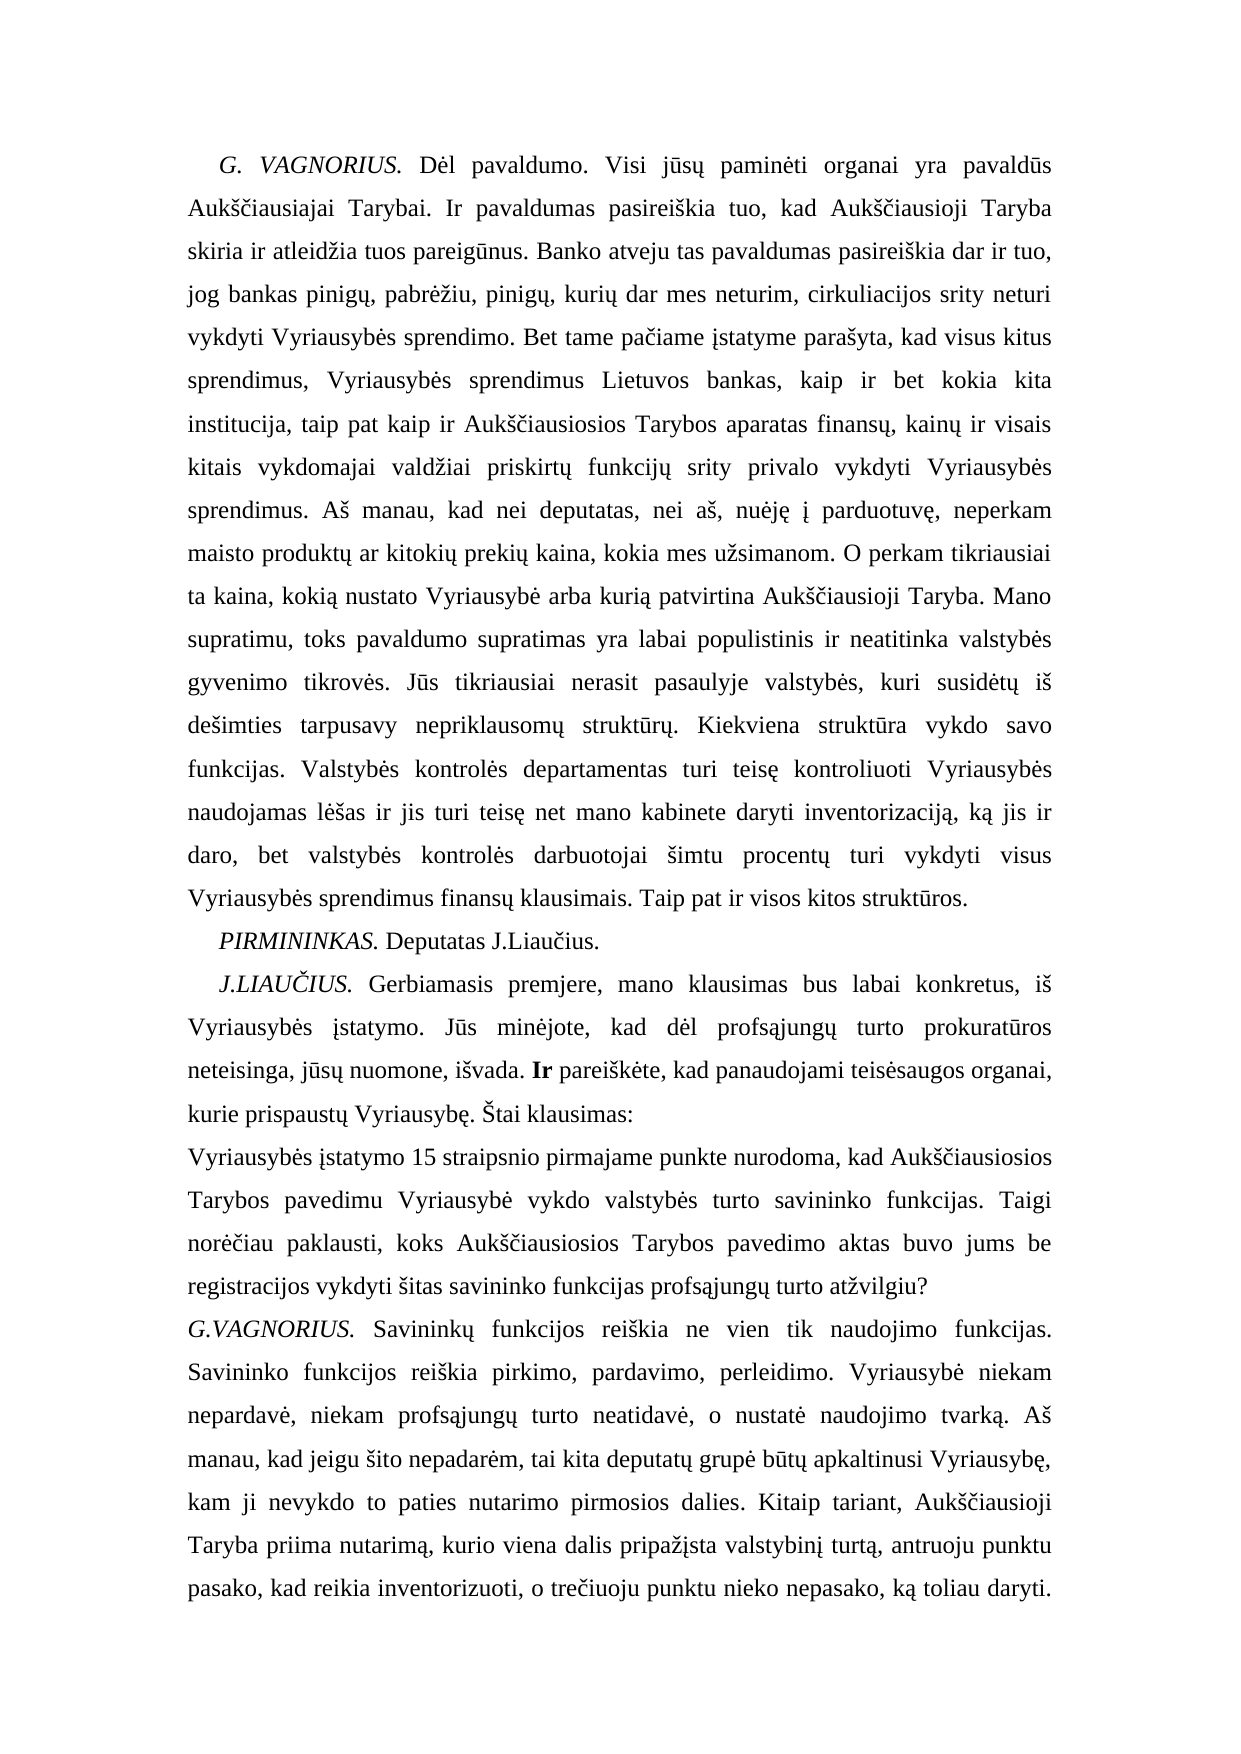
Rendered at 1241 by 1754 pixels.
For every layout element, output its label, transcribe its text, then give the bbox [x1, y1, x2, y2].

text J.LIAUČIUS. Gerbiamasis premjere, mano klausimas bus labai konkretus, iš Vyriausybės įstatymo. Jūs minėjote, kad dėl profsąjungų turto prokuratūros neteisinga, jūsų nuomone, išvada. Ir pareiškėte, kad panaudojami teisėsaugos organai, kurie prispaustų Vyriausybę. Štai klausimas: [187, 969, 1053, 1127]
text Vyriausybės įstatymo 15 straipsnio pirmajame punkte nurodoma, kad Aukščiausiosios Tarybos pavedimu Vyriausybė vykdo valstybės turto savininko funkcijas. Taigi norėčiau paklausti, koks Aukščiausiosios Tarybos pavedimo aktas buvo jums be registracijos vykdyti šitas savininko funkcijas profsąjungų turto atžvilgiu? [187, 1142, 1053, 1300]
text G.VAGNORIUS. Savininkų funkcijos reiškia ne vien tik naudojimo funkcijas. Savininko funkcijos reiškia pirkimo, pardavimo, perleidimo. Vyriausybė niekam nepardavė, niekam profsąjungų turto neatidavė, o nustatė naudojimo tvarką. Aš manau, kad jeigu šito nepadarėm, tai kita deputatų grupė būtų apkaltinusi Vyriausybę, kam ji nevykdo to paties nutarimo pirmosios dalies. Kitaip tariant, Aukščiausioji Taryba priima nutarimą, kurio viena dalis pripažįsta valstybinį turtą, antruoju punktu pasako, kad reikia inventorizuoti, o trečiuoju punktu nieko nepasako, ką toliau daryti. [187, 1314, 1053, 1602]
text PIRMININKAS. Deputatas J.Liaučius. [187, 926, 1053, 955]
text G. VAGNORIUS. Dėl pavaldumo. Visi jūsų paminėti organai yra pavaldūs Aukščiausiajai Tarybai. Ir pavaldumas pasireiškia tuo, kad Aukščiausioji Taryba skiria ir atleidžia tuos pareigūnus. Banko atveju tas pavaldumas pasireiškia dar ir tuo, jog bankas pinigų, pabrėžiu, pinigų, kurių dar mes neturim, cirkuliacijos srity neturi vykdyti Vyriausybės sprendimo. Bet tame pačiame įstatyme parašyta, kad visus kitus sprendimus, Vyriausybės sprendimus Lietuvos bankas, kaip ir bet kokia kita institucija, taip pat kaip ir Aukščiausiosios Tarybos aparatas finansų, kainų ir visais kitais vykdomajai valdžiai priskirtų funkcijų srity privalo vykdyti Vyriausybės sprendimus. Aš manau, kad nei deputatas, nei aš, nuėję į parduotuvę, neperkam maisto produktų ar kitokių prekių kaina, kokia mes užsimanom. O perkam tikriausiai ta kaina, kokią nustato Vyriausybė arba kurią patvirtina Aukščiausioji Taryba. Mano supratimu, toks pavaldumo supratimas yra labai populistinis ir neatitinka valstybės gyvenimo tikrovės. Jūs tikriausiai nerasit pasaulyje valstybės, kuri susidėtų iš dešimties tarpusavy nepriklausomų struktūrų. Kiekviena struktūra vykdo savo funkcijas. Valstybės kontrolės departamentas turi teisę kontroliuoti Vyriausybės naudojamas lėšas ir jis turi teisę net mano kabinete daryti inventorizaciją, ką jis ir daro, bet valstybės kontrolės darbuotojai šimtu procentų turi vykdyti visus Vyriausybės sprendimus finansų klausimais. Taip pat ir visos kitos struktūros. [187, 150, 1053, 912]
